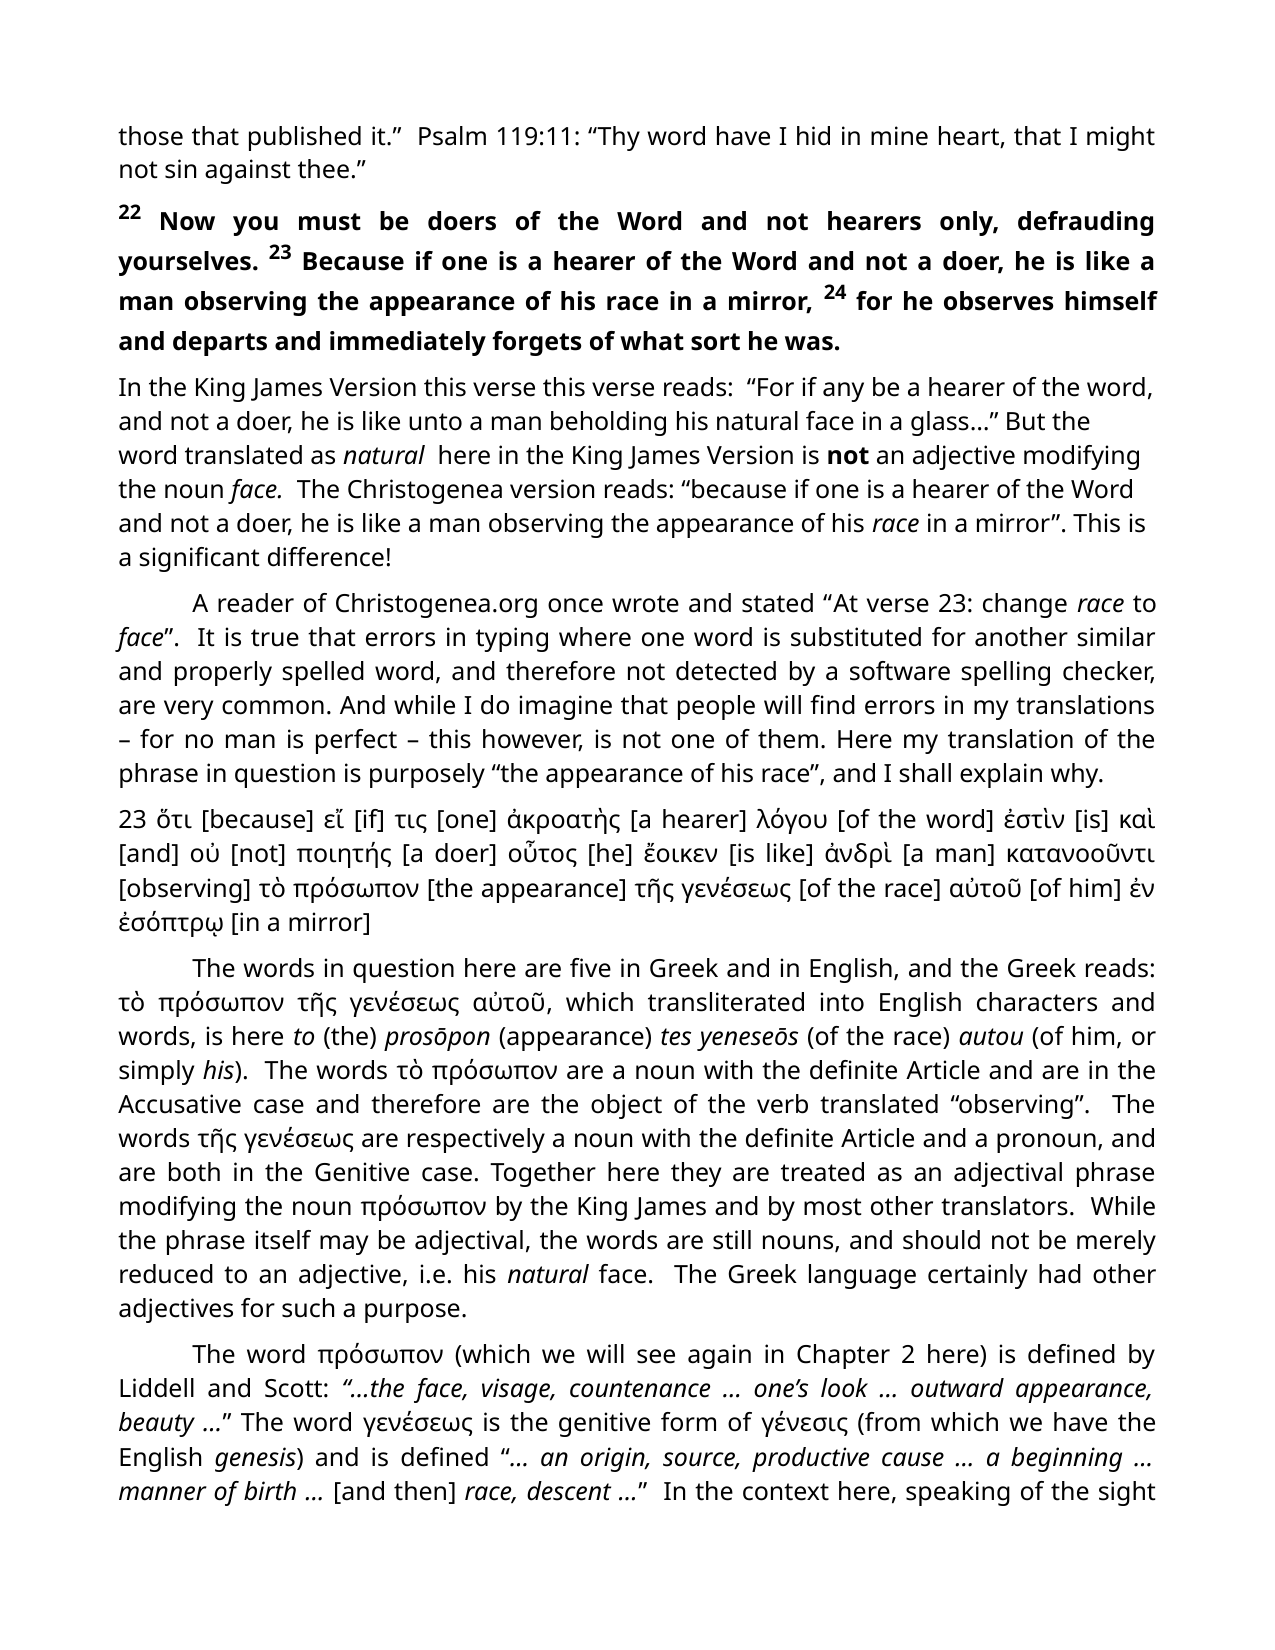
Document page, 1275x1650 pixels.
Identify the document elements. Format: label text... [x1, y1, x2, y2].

text The word πρόσωπον (which we will see again in Chapter 2 here) is defined by Liddell and Scott: “…the face, visage, countenance … one’s look … outward appearance, beauty …” The word γενέσεως is the genitive form of γένεσις (from which we have the English genesis) and is defined “… an origin, source, productive cause … a beginning … manner of birth … [and then] race, descent …” In the context here, speaking of the sight [118, 1337, 1157, 1507]
text A reader of Christogenea.org once wrote and stated “At verse 23: change race to face”. It is true that errors in typing where one word is substituted for another similar and properly spelled word, and therefore not detected by a software spelling checker, are very common. And while I do imagine that people will find errors in my translations – for no man is perfect – this however, is not one of them. Here my translation of the phrase in question is purposely “the appearance of his race”, and I shall explain why. [118, 586, 1157, 790]
text those that published it.” Psalm 119:11: “Thy word have I hid in mine heart, that I might not sin against thee.” [118, 118, 1157, 186]
text 23 ὅτι [because] εἴ [if] τις [one] ἀκροατὴς [a hearer] λόγου [of the word] ἐστὶν [is] καὶ [and] οὐ [not] ποιητής [a doer] οὖτος [he] ἔοικεν [is like] ἀνδρὶ [a man] κατανοοῦντι [observing] τὸ πρόσωπον [the appearance] τῆς γενέσεως [of the race] αὐτοῦ [of him] ἐν ἐσόπτρῳ [in a mirror] [118, 802, 1157, 938]
text 22 Now you must be doers of the Word and not hearers only, defrauding yourselves. 23 Because if one is a hearer of the Word and not a doer, he is like a man observing the appearance of his race in a mirror, 24 for he observes himself and departs and immediately forgets of what sort he was. [118, 198, 1157, 357]
text In the King James Version this verse this verse reads: “For if any be a hearer of the word, and not a doer, he is like unto a man beholding his natural face in a glass…” But the word translated as natural here in the King James Version is not an adjective modifying the noun face. The Christogenea version reads: “because if one is a hearer of the Word and not a doer, he is like a man observing the appearance of his race in a mirror”. This is a significant difference! [118, 369, 1157, 574]
text The words in question here are five in Greek and in English, and the Greek reads: τὸ πρόσωπον τῆς γενέσεως αὐτοῦ, which transliterated into English characters and words, is here to (the) prosōpon (appearance) tes yeneseōs (of the race) autou (of him, or simply his). The words τὸ πρόσωπον are a noun with the definite Article and are in the Accusative case and therefore are the object of the verb translated “observing”. The words τῆς γενέσεως are respectively a noun with the definite Article and a pronoun, and are both in the Genitive case. Together here they are treated as an adjectival phrase modifying the noun πρόσωπον by the King James and by most other translators. While the phrase itself may be adjectival, the words are still nouns, and should not be merely reduced to an adjective, i.e. his natural face. The Greek language certainly had other adjectives for such a purpose. [118, 950, 1157, 1325]
